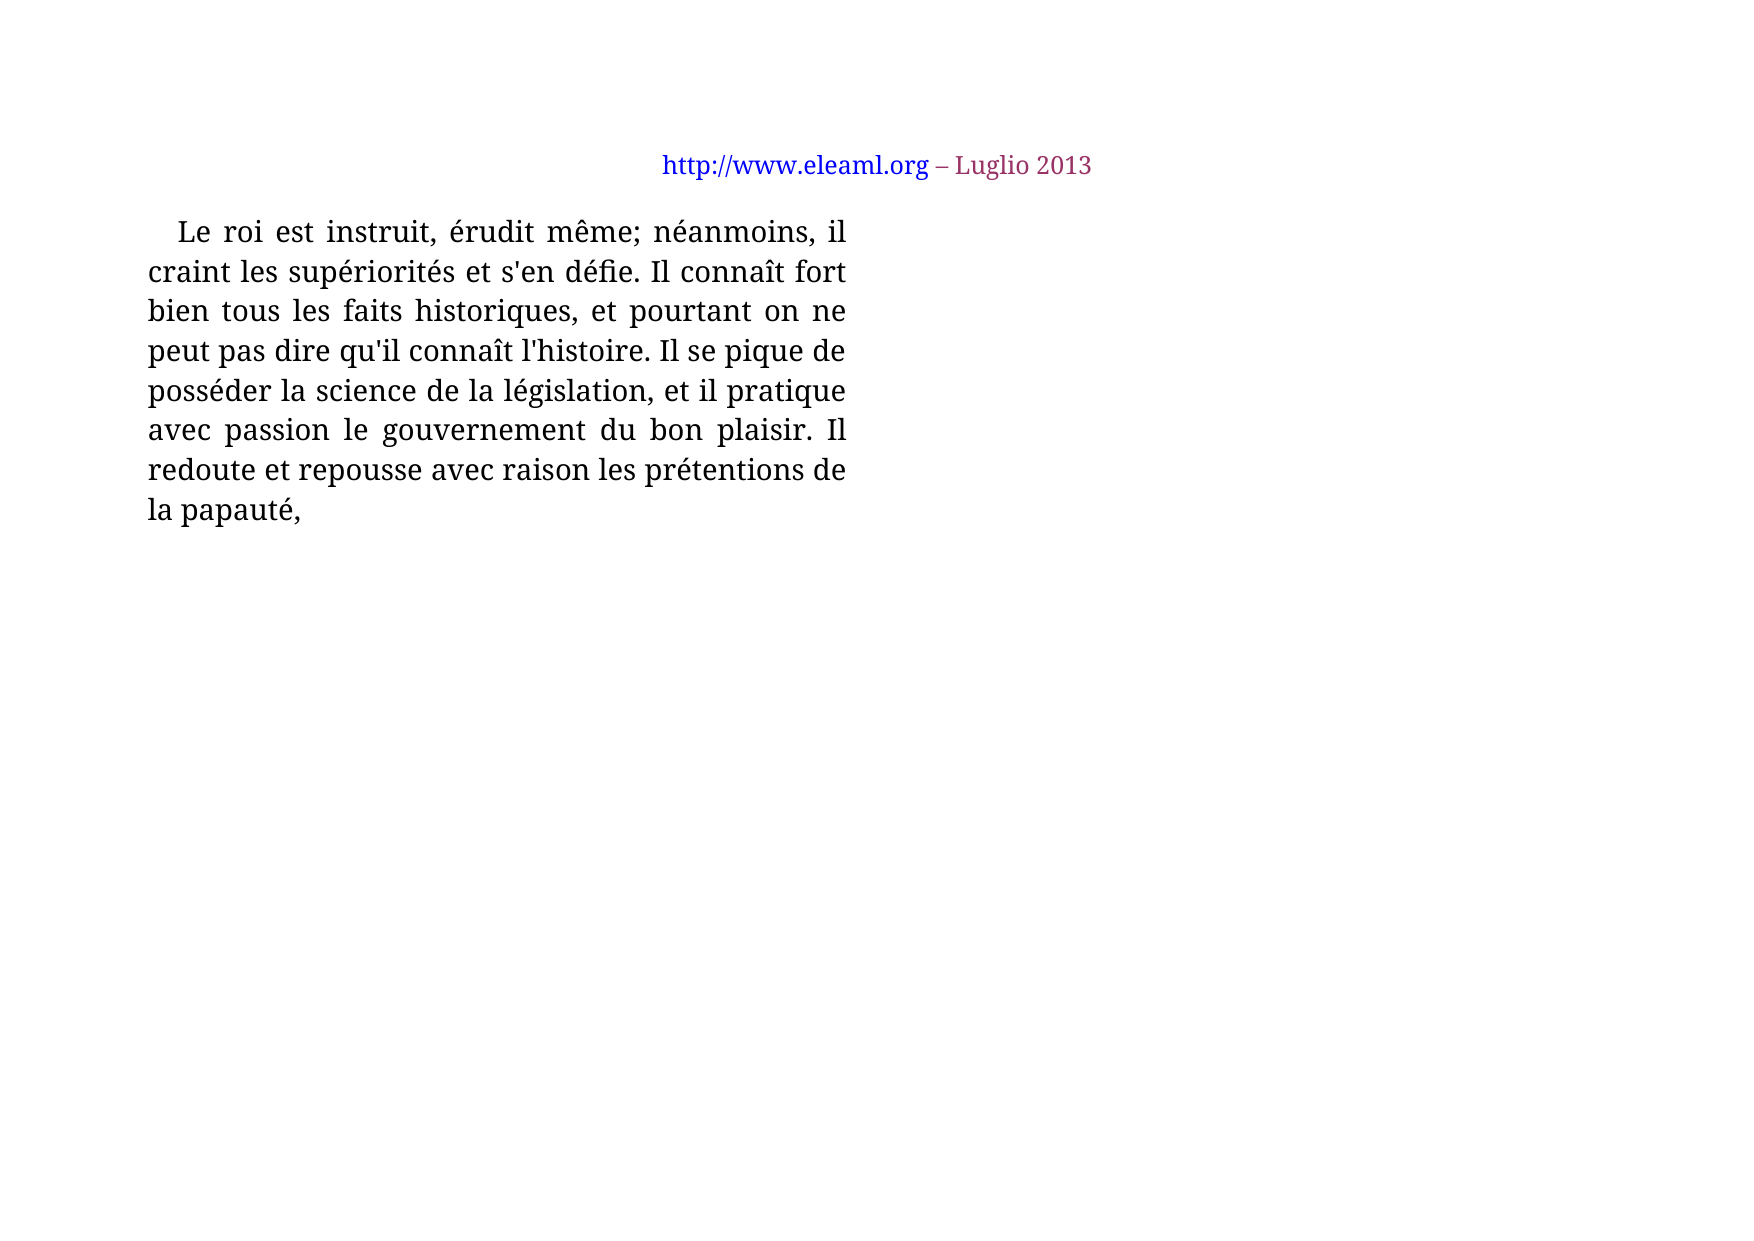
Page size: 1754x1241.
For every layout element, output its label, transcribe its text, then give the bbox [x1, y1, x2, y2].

text Le roi est instruit, érudit même; néanmoins, il craint les supériorités et s'en défie. Il connaît fort bien tous les faits historiques, et pourtant on ne peut pas dire qu'il connaît l'histoire. Il se pique de posséder la science de la législation, et il pratique avec passion le gouvernement du bon plaisir. Il redoute et repousse avec raison les prétentions de la papauté, [148, 211, 847, 529]
